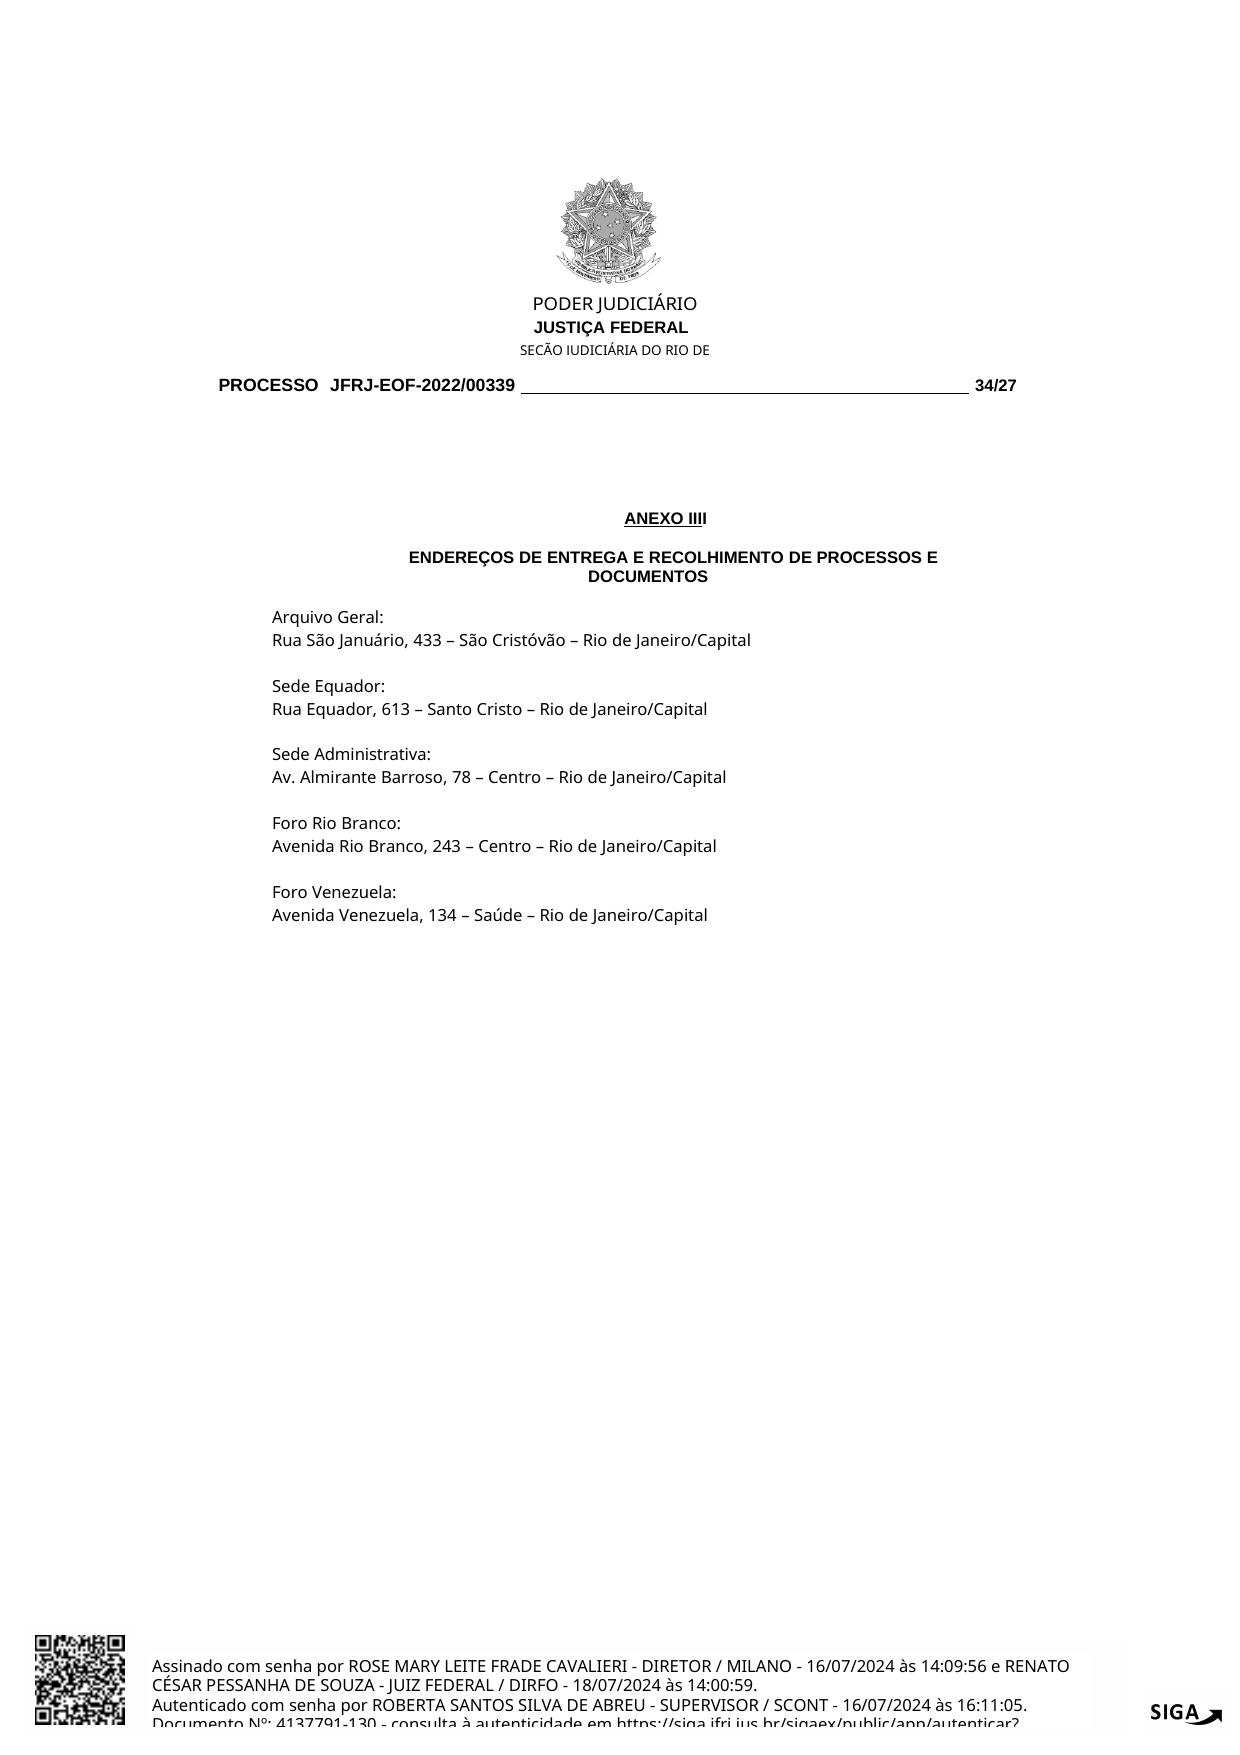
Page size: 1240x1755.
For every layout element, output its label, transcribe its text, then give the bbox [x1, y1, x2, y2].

text Av. Almirante Barroso, 78 – Centro – Rio de Janeiro/Capital [272, 766, 1239, 789]
subtitle Foro Rio Branco: [272, 812, 1239, 834]
subtitle Sede Administrativa: [272, 743, 1239, 766]
subtitle DOCUMENTOS [340, 567, 956, 586]
subtitle Sede Equador: [272, 674, 1239, 697]
text Rua Equador, 613 – Santo Cristo – Rio de Janeiro/Capital [272, 697, 1239, 720]
text Avenida Rio Branco, 243 – Centro – Rio de Janeiro/Capital [272, 834, 1239, 857]
text Avenida Venezuela, 134 – Saúde – Rio de Janeiro/Capital [272, 903, 1239, 926]
text ENDEREÇOS DE ENTREGA E RECOLHIMENTO DE PROCESSOS E [391, 547, 956, 567]
subtitle Arquivo Geral: [272, 606, 1239, 628]
subtitle Foro Venezuela: [272, 880, 1239, 903]
subtitle ANEXO IIII [375, 509, 956, 528]
text Rua São Januário, 433 – São Cristóvão – Rio de Janeiro/Capital [272, 629, 1239, 651]
